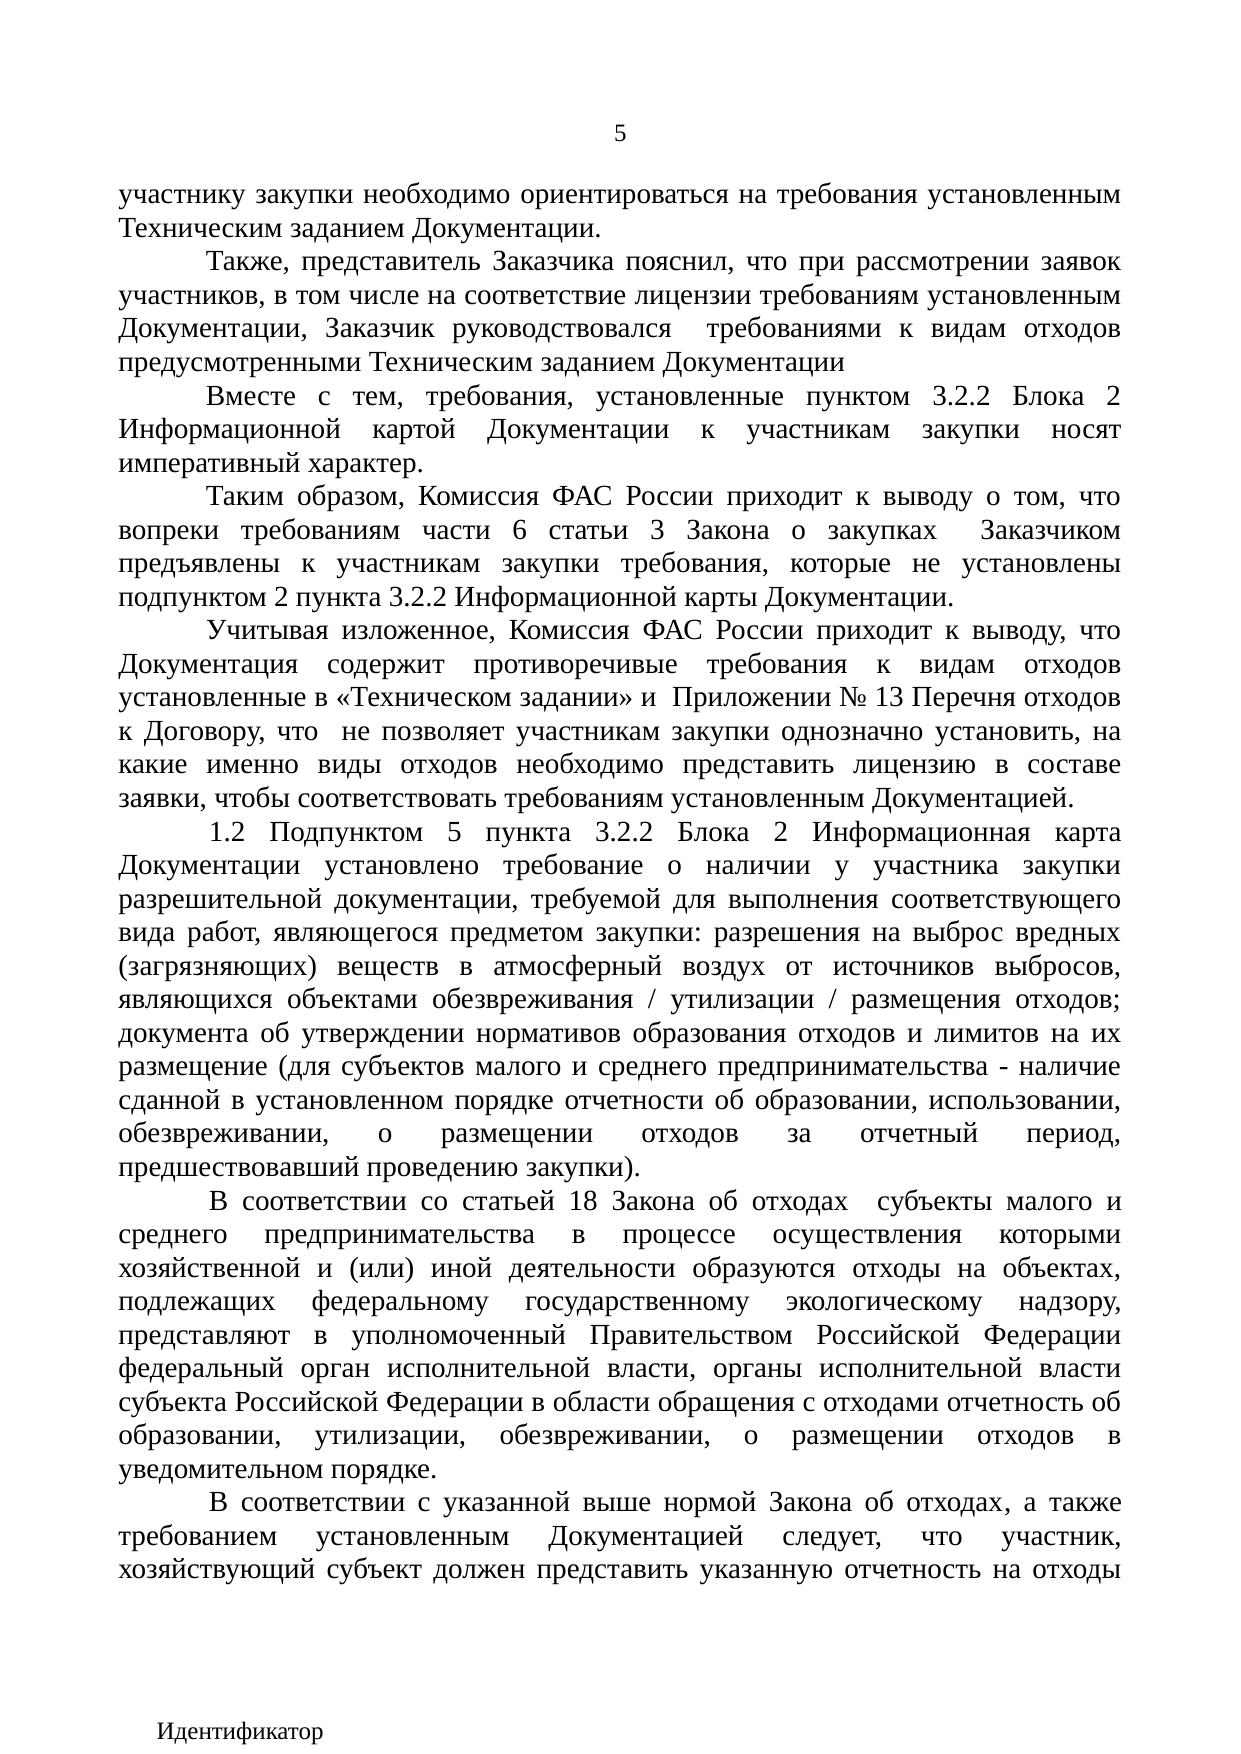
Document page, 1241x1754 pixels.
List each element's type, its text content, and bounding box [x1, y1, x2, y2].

text Учитывая изложенное, Комиссия ФАС России приходит к выводу, что Документация содержит противоречивые требования к видам отходов установленные в «Техническом задании» и Приложении № 13 Перечня отходов к Договору, что не позволяет участникам закупки однозначно установить, на какие именно виды отходов необходимо представить лицензию в составе заявки, чтобы соответствовать требованиям установленным Документацией. [118, 612, 1122, 814]
text участнику закупки необходимо ориентироваться на требования установленным Техническим заданием Документации. [118, 176, 1122, 243]
text В соответствии со статьей 18 Закона об отходах субъекты малого и среднего предпринимательства в процессе осуществления которыми хозяйственной и (или) иной деятельности образуются отходы на объектах, подлежащих федеральному государственному экологическому надзору, представляют в уполномоченный Правительством Российской Федерации федеральный орган исполнительной власти, органы исполнительной власти субъекта Российской Федерации в области обращения с отходами отчетность об образовании, утилизации, обезвреживании, о размещении отходов в уведомительном порядке. [118, 1183, 1122, 1484]
text 1.2 Подпунктом 5 пункта 3.2.2 Блока 2 Информационная карта Документации установлено требование о наличии у участника закупки разрешительной документации, требуемой для выполнения соответствующего вида работ, являющегося предметом закупки: разрешения на выброс вредных (загрязняющих) веществ в атмосферный воздух от источников выбросов, являющихся объектами обезвреживания / утилизации / размещения отходов; документа об утверждении нормативов образования отходов и лимитов на их размещение (для субъектов малого и среднего предпринимательства - наличие сданной в установленном порядке отчетности об образовании, использовании, обезвреживании, о размещении отходов за отчетный период, предшествовавший проведению закупки). [118, 814, 1122, 1183]
text Таким образом, Комиссия ФАС России приходит к выводу о том, что вопреки требованиям части 6 статьи 3 Закона о закупках Заказчиком предъявлены к участникам закупки требования, которые не установлены подпунктом 2 пункта 3.2.2 Информационной карты Документации. [118, 478, 1122, 612]
text Также, представитель Заказчика пояснил, что при рассмотрении заявок участников, в том числе на соответствие лицензии требованиям установленным Документации, Заказчик руководствовался требованиями к видам отходов предусмотренными Техническим заданием Документации [118, 243, 1122, 378]
text В соответствии с указанной выше нормой Закона об отходах, а также требованием установленным Документацией следует, что участник, хозяйствующий субъект должен представить указанную отчетность на отходы [118, 1484, 1122, 1585]
text Вместе с тем, требования, установленные пунктом 3.2.2 Блока 2 Информационной картой Документации к участникам закупки носят императивный характер. [118, 378, 1122, 478]
